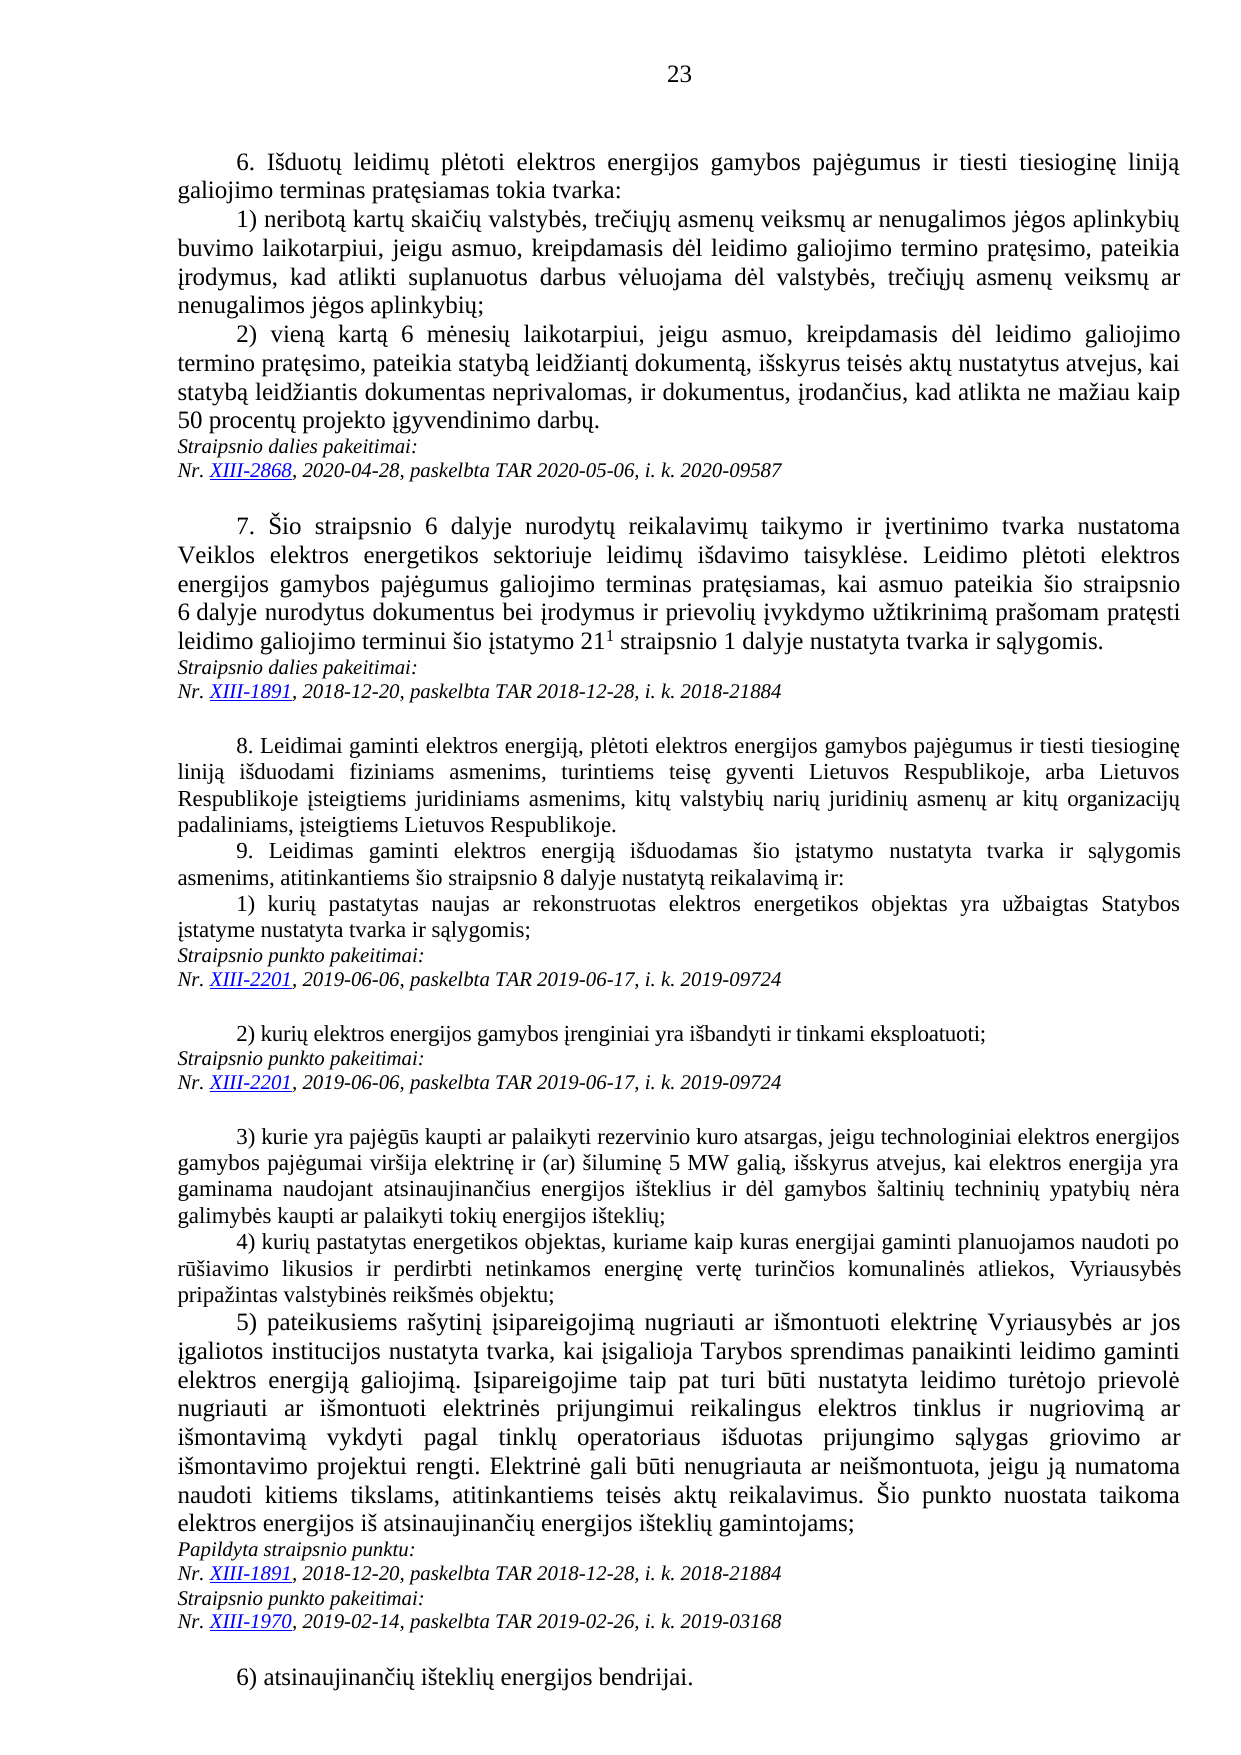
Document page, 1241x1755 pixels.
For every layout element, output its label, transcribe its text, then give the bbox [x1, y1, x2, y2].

text 1) kurių pastatytas naujas ar rekonstruotas elektros energetikos objektas yra užbaigtas Statybos įstatyme nustatyta tvarka ir sąlygomis; [177, 890, 1181, 943]
text Straipsnio dalies pakeitimai: [177, 655, 1181, 679]
text 1) neribotą kartų skaičių valstybės, trečiųjų asmenų veiksmų ar nenugalimos jėgos aplinkybių buvimo laikotarpiui, jeigu asmuo, kreipdamasis dėl leidimo galiojimo termino pratęsimo, pateikia įrodymus, kad atlikti suplanuotus darbus vėluojama dėl valstybės, trečiųjų asmenų veiksmų ar nenugalimos jėgos aplinkybių; [177, 204, 1181, 319]
text 4) kurių pastatytas energetikos objektas, kuriame kaip kuras energijai gaminti planuojamos naudoti po rūšiavimo likusios ir perdirbti netinkamos energinę vertę turinčios komunalinės atliekos, Vyriausybės pripažintas valstybinės reikšmės objektu; [177, 1228, 1181, 1307]
text 2) kurių elektros energijos gamybos įrenginiai yra išbandyti ir tinkami eksploatuoti; [177, 1019, 1181, 1046]
text 2) vieną kartą 6 mėnesių laikotarpiui, jeigu asmuo, kreipdamasis dėl leidimo galiojimo termino pratęsimo, pateikia statybą leidžiantį dokumentą, išskyrus teisės aktų nustatytus atvejus, kai statybą leidžiantis dokumentas neprivalomas, ir dokumentus, įrodančius, kad atlikta ne mažiau kaip 50 procentų projekto įgyvendinimo darbų. [177, 319, 1181, 434]
text 5) pateikusiems rašytinį įsipareigojimą nugriauti ar išmontuoti elektrinę Vyriausybės ar jos įgaliotos institucijos nustatyta tvarka, kai įsigalioja Tarybos sprendimas panaikinti leidimo gaminti elektros energiją galiojimą. Įsipareigojime taip pat turi būti nustatyta leidimo turėtojo prievolė nugriauti ar išmontuoti elektrinės prijungimui reikalingus elektros tinklus ir nugriovimą ar išmontavimą vykdyti pagal tinklų operatoriaus išduotas prijungimo sąlygas griovimo ar išmontavimo projektui rengti. Elektrinė gali būti nenugriauta ar neišmontuota, jeigu ją numatoma naudoti kitiems tikslams, atitinkantiems teisės aktų reikalavimus. Šio punkto nuostata taikoma elektros energijos iš atsinaujinančių energijos išteklių gamintojams; [177, 1307, 1181, 1537]
text Straipsnio punkto pakeitimai: [177, 943, 1181, 967]
text 6. Išduotų leidimų plėtoti elektros energijos gamybos pajėgumus ir tiesti tiesioginę liniją galiojimo terminas pratęsiamas tokia tvarka: [177, 147, 1181, 204]
text Nr. XIII-1970, 2019-02-14, paskelbta TAR 2019-02-26, i. k. 2019-03168 [177, 1609, 1181, 1633]
text Nr. XIII-2201, 2019-06-06, paskelbta TAR 2019-06-17, i. k. 2019-09724 [177, 967, 1181, 991]
text Straipsnio dalies pakeitimai: [177, 434, 1181, 458]
text Papildyta straipsnio punktu: [177, 1537, 1181, 1561]
text 6) atsinaujinančių išteklių energijos bendrijai. [177, 1662, 1181, 1691]
text Nr. XIII-1891, 2018-12-20, paskelbta TAR 2018-12-28, i. k. 2018-21884 [177, 679, 1181, 703]
text 3) kurie yra pajėgūs kaupti ar palaikyti rezervinio kuro atsargas, jeigu technologiniai elektros energijos gamybos pajėgumai viršija elektrinę ir (ar) šiluminę 5 MW galią, išskyrus atvejus, kai elektros energija yra gaminama naudojant atsinaujinančius energijos išteklius ir dėl gamybos šaltinių techninių ypatybių nėra galimybės kaupti ar palaikyti tokių energijos išteklių; [177, 1123, 1181, 1228]
text Nr. XIII-1891, 2018-12-20, paskelbta TAR 2018-12-28, i. k. 2018-21884 [177, 1561, 1181, 1585]
text 8. Leidimai gaminti elektros energiją, plėtoti elektros energijos gamybos pajėgumus ir tiesti tiesioginę liniją išduodami fiziniams asmenims, turintiems teisę gyventi Lietuvos Respublikoje, arba Lietuvos Respublikoje įsteigtiems juridiniams asmenims, kitų valstybių narių juridinių asmenų ar kitų organizacijų padaliniams, įsteigtiems Lietuvos Respublikoje. [177, 732, 1181, 837]
text Straipsnio punkto pakeitimai: [177, 1046, 1181, 1070]
text Nr. XIII-2868, 2020-04-28, paskelbta TAR 2020-05-06, i. k. 2020-09587 [177, 458, 1181, 482]
text Straipsnio punkto pakeitimai: [177, 1585, 1181, 1609]
text Nr. XIII-2201, 2019-06-06, paskelbta TAR 2019-06-17, i. k. 2019-09724 [177, 1070, 1181, 1094]
text 9. Leidimas gaminti elektros energiją išduodamas šio įstatymo nustatyta tvarka ir sąlygomis asmenims, atitinkantiems šio straipsnio 8 dalyje nustatytą reikalavimą ir: [177, 837, 1181, 890]
text 7. Šio straipsnio 6 dalyje nurodytų reikalavimų taikymo ir įvertinimo tvarka nustatoma Veiklos elektros energetikos sektoriuje leidimų išdavimo taisyklėse. Leidimo plėtoti elektros energijos gamybos pajėgumus galiojimo terminas pratęsiamas, kai asmuo pateikia šio straipsnio 6 dalyje nurodytus dokumentus bei įrodymus ir prievolių įvykdymo užtikrinimą prašomam pratęsti leidimo galiojimo terminui šio įstatymo 211 straipsnio 1 dalyje nustatyta tvarka ir sąlygomis. [177, 511, 1181, 655]
